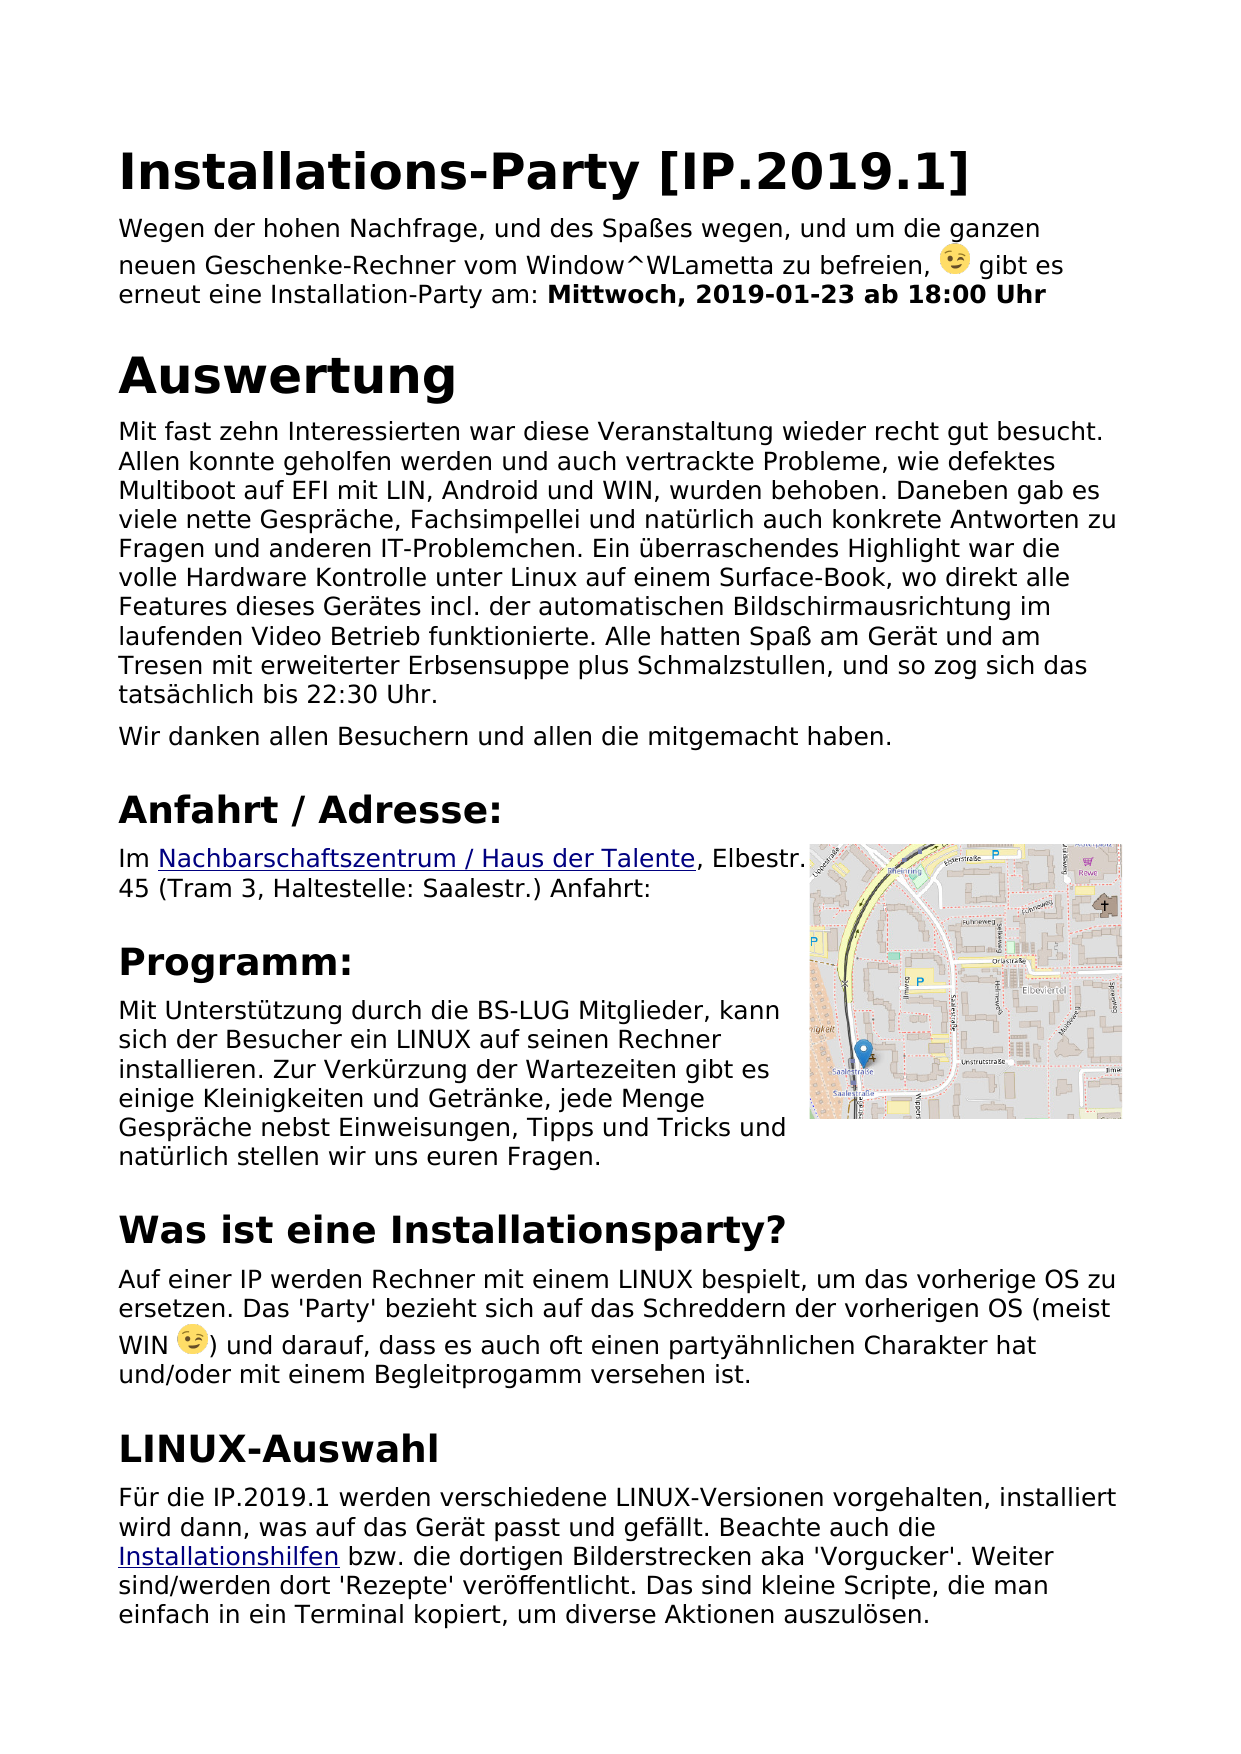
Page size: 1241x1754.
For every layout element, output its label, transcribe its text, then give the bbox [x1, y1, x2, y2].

subtitle Auswertung [118, 347, 1122, 405]
subtitle LINUX-Auswahl [118, 1427, 1122, 1471]
subtitle Programm: [118, 940, 809, 984]
text Wegen der hohen Nachfrage, und des Spaßes wegen, und um die ganzen neuen Geschenke-Rechner vom Window^WLametta zu befreien, gibt es erneut eine Installation-Party am: Mittwoch, 2019-01-23 ab 18:00 Uhr [118, 214, 1122, 309]
text Mit fast zehn Interessierten war diese Veranstaltung wieder recht gut besucht. Allen konnte geholfen werden und auch vertrackte Probleme, wie defektes Multiboot auf EFI mit LIN, Android und WIN, wurden behoben. Daneben gab es viele nette Gespräche, Fachsimpellei und natürlich auch konkrete Antworten zu Fragen und anderen IT-Problemchen. Ein überraschendes Highlight war die volle Hardware Kontrolle unter Linux auf einem Surface-Book, wo direkt alle Features dieses Gerätes incl. der automatischen Bildschirmausrichtung im laufenden Video Betrieb funktionierte. Alle hatten Spaß am Gerät und am Tresen mit erweiterter Erbsensuppe plus Schmalzstullen, und so zog sich das tatsächlich bis 22:30 Uhr. [118, 418, 1122, 709]
subtitle Was ist eine Installationsparty? [118, 1209, 1122, 1253]
picture [176, 1323, 209, 1355]
text Auf einer IP werden Rechner mit einem LINUX bespielt, um das vorherige OS zu ersetzen. Das 'Party' bezieht sich auf das Schreddern der vorherigen OS (meist WIN ) und darauf, dass es auch oft einen partyähnlichen Charakter hat und/oder mit einem Begleitprogamm versehen ist. [118, 1265, 1122, 1390]
text Mit Unterstützung durch die BS-LUG Mitglieder, kann sich der Besucher ein LINUX auf seinen Rechner installieren. Zur Verkürzung der Wartezeiten gibt es einige Kleinigkeiten und Getränke, jede Menge Gespräche nebst Einweisungen, Tipps und Tricks und natürlich stellen wir uns euren Fragen. [118, 997, 1122, 1172]
picture [939, 243, 971, 275]
subtitle Installations-Party [IP.2019.1] [118, 143, 1122, 201]
subtitle Anfahrt / Adresse: [118, 788, 1122, 832]
picture [809, 844, 1123, 1119]
text Für die IP.2019.1 werden verschiedene LINUX-Versionen vorgehalten, installiert wird dann, was auf das Gerät passt und gefällt. Beachte auch die Installationshilfen bzw. die dortigen Bilderstrecken aka 'Vorgucker'. Weiter sind/werden dort 'Rezepte' veröffentlicht. Das sind kleine Scripte, die man einfach in ein Terminal kopiert, um diverse Aktionen auszulösen. [118, 1483, 1122, 1629]
text Wir danken allen Besuchern und allen die mitgemacht haben. [118, 722, 1122, 751]
text Im Nachbarschaftszentrum / Haus der Talente, Elbestr. 45 (Tram 3, Haltestelle: Saalestr.) Anfahrt: [118, 844, 809, 903]
